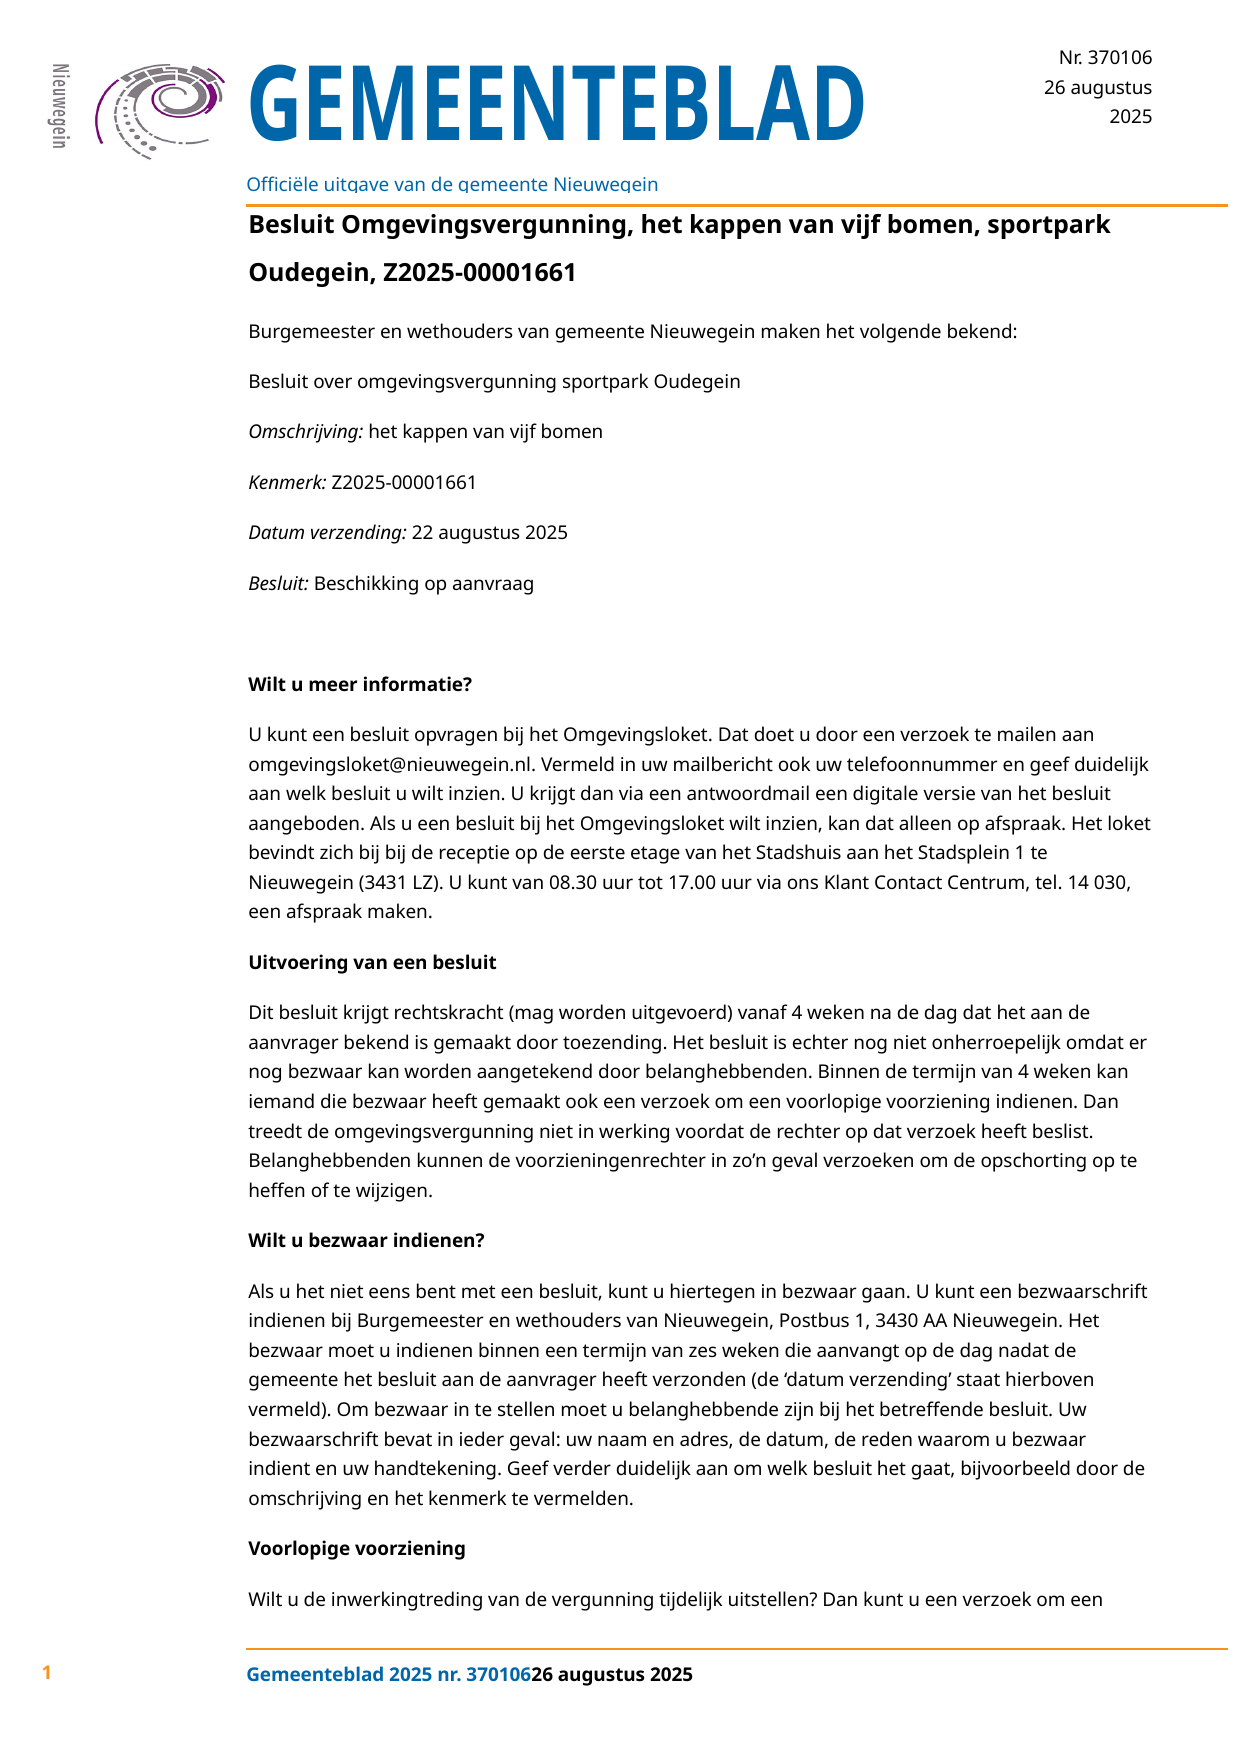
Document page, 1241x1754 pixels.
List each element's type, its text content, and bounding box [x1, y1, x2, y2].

text Besluit over omgevingsvergunning sportpark Oudegein [248, 368, 1152, 394]
text U kunt een besluit opvragen bij het Omgevingsloket. Dat doet u door een verzoek te mailen aan omgevingsloket@nieuwegein.nl. Vermeld in uw mailbericht ook uw telefoonnummer en geef duidelijk aan welk besluit u wilt inzien. U krijgt dan via een antwoordmail een digitale versie van het besluit aangeboden. Als u een besluit bij het Omgevingsloket wilt inzien, kan dat alleen op afspraak. Het loket bevindt zich bij bij de receptie op de eerste etage van het Stadshuis aan het Stadsplein 1 te Nieuwegein (3431 LZ). U kunt van 08.30 uur tot 17.00 uur via ons Klant Contact Centrum, tel. 14 030, een afspraak maken. [248, 721, 1152, 924]
text Omschrijving: het kappen van vijf bomen [248, 419, 1152, 444]
text Kenmerk: Z2025-00001661 [248, 469, 1152, 495]
text Wilt u meer informatie? [248, 671, 1152, 697]
text Dit besluit krijgt rechtskracht (mag worden uitgevoerd) vanaf 4 weken na de dag dat het aan de aanvrager bekend is gemaakt door toezending. Het besluit is echter nog niet onherroepelijk omdat er nog bezwaar kan worden aangetekend door belanghebbenden. Binnen de termijn van 4 weken kan iemand die bezwaar heeft gemaakt ook een verzoek om een voorlopige voorziening indienen. Dan treedt de omgevingsvergunning niet in werking voordat de rechter op dat verzoek heeft beslist. Belanghebbenden kunnen de voorzieningenrechter in zo’n geval verzoeken om de opschorting op te heffen of te wijzigen. [248, 999, 1152, 1203]
text Datum verzending: 22 augustus 2025 [248, 519, 1152, 545]
text Burgemeester en wethouders van gemeente Nieuwegein maken het volgende bekend: [248, 318, 1152, 344]
text Uitvoering van een besluit [248, 949, 1152, 975]
text Wilt u de inwerkingtreding van de vergunning tijdelijk uitstellen? Dan kunt u een verzoek om een [248, 1586, 1152, 1612]
picture [41, 47, 231, 172]
text Besluit Omgevingsvergunning, het kappen van vijf bomen, sportpark Oudegein, Z2025-00001661 [248, 207, 1152, 288]
text Voorlopige voorziening [248, 1535, 1152, 1561]
text Besluit: Beschikking op aanvraag [248, 570, 1152, 596]
text Als u het niet eens bent met een besluit, kunt u hiertegen in bezwaar gaan. U kunt een bezwaarschrift indienen bij Burgemeester en wethouders van Nieuwegein, Postbus 1, 3430 AA Nieuwegein. Het bezwaar moet u indienen binnen een termijn van zes weken die aanvangt op de dag nadat de gemeente het besluit aan de aanvrager heeft verzonden (de ‘datum verzending’ staat hierboven vermeld). Om bezwaar in te stellen moet u belanghebbende zijn bij het betreffende besluit. Uw bezwaarschrift bevat in ieder geval: uw naam en adres, de datum, de reden waarom u bezwaar indient en uw handtekening. Geef verder duidelijk aan om welk besluit het gaat, bijvoorbeeld door de omschrijving en het kenmerk te vermelden. [248, 1278, 1152, 1511]
text Wilt u bezwaar indienen? [248, 1227, 1152, 1253]
